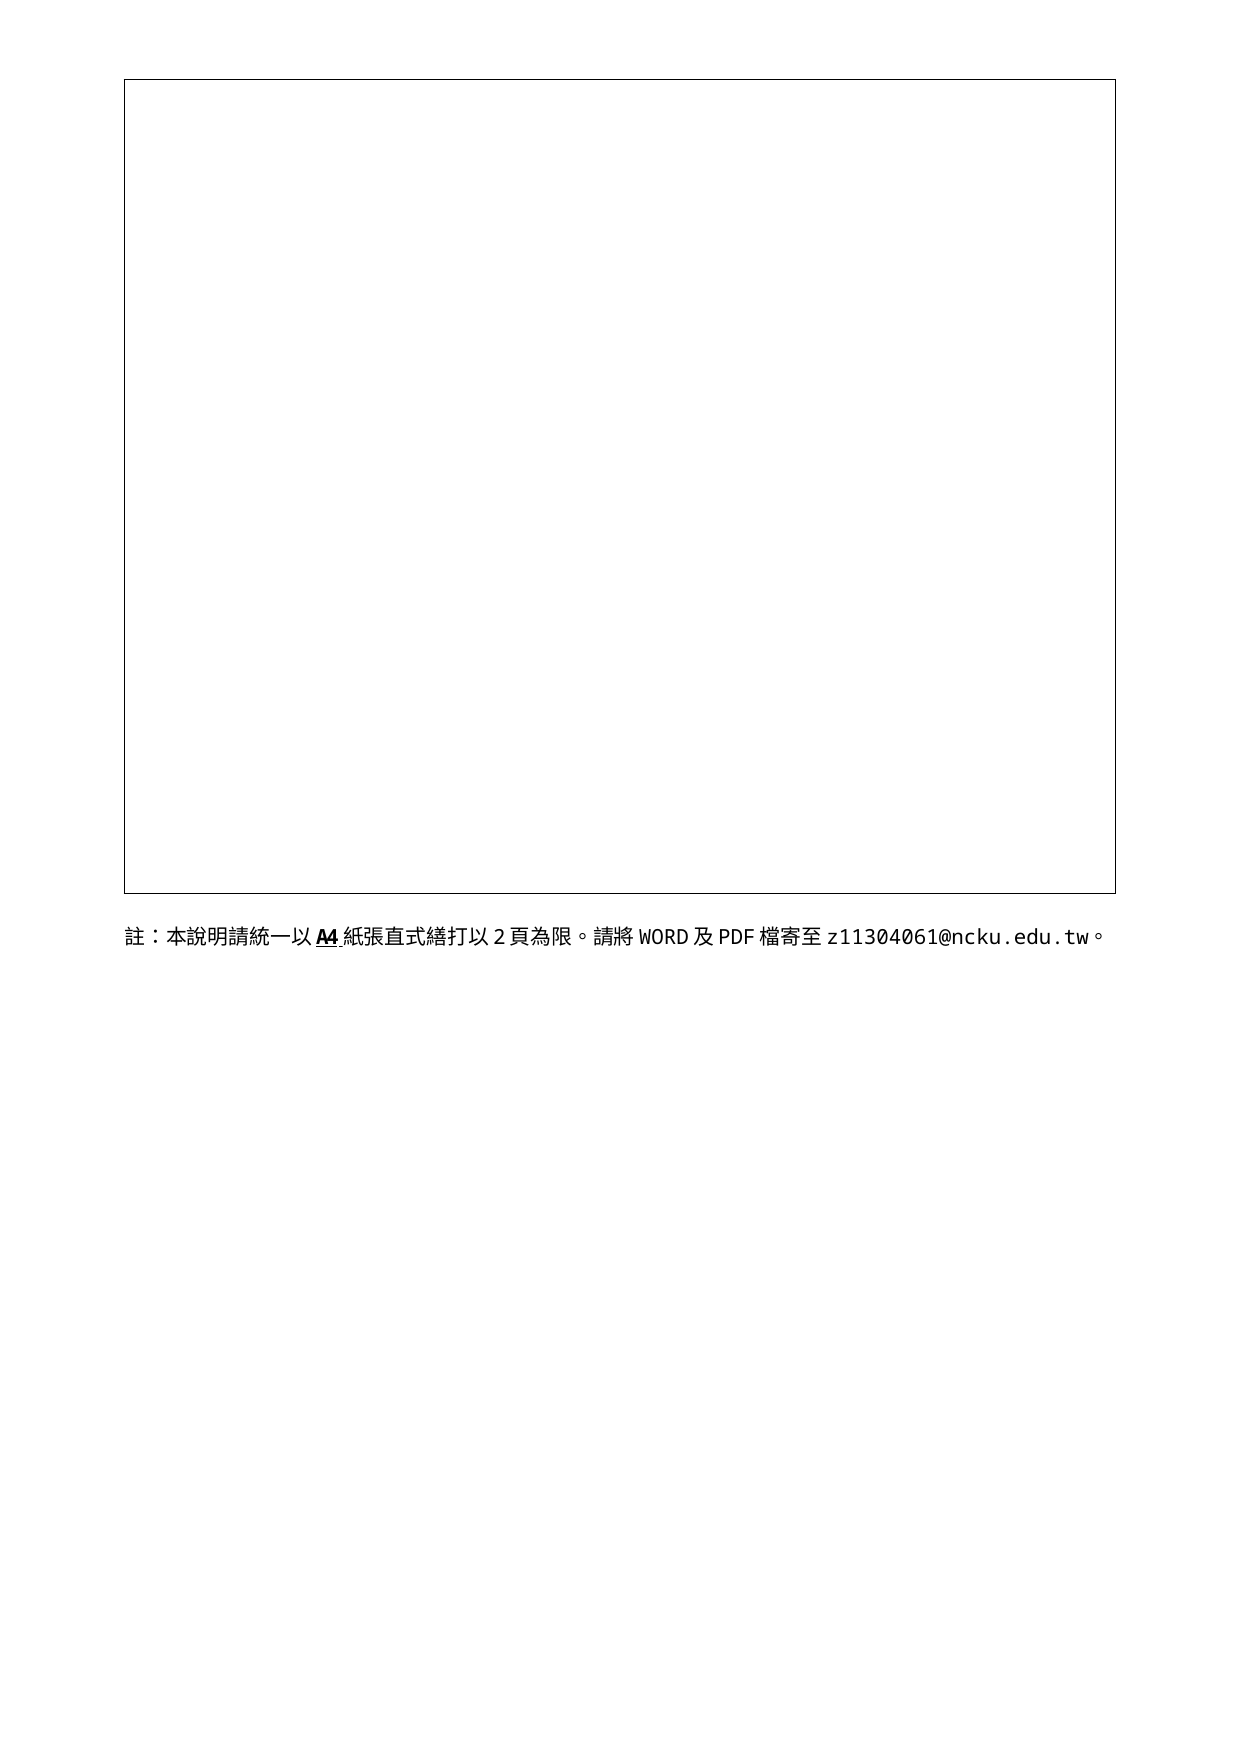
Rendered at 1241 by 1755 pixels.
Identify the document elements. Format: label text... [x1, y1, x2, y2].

table_cell 依下列格式繕打文字說明（2頁為限），倘有圖片檔案請以具體優良事蹟證件呈現。 格式：標楷體 字型大小12 段落間距：與前後段距離0行 行距：固定行高、行距12 段落左右對齊 格式未符者將退回重繕 [125, 80, 1115, 892]
text 註：本說明請統一以A4紙張直式繕打以2頁為限。請將WORD及PDF檔寄至z11304061@ncku.edu.tw。 [124, 894, 1116, 956]
